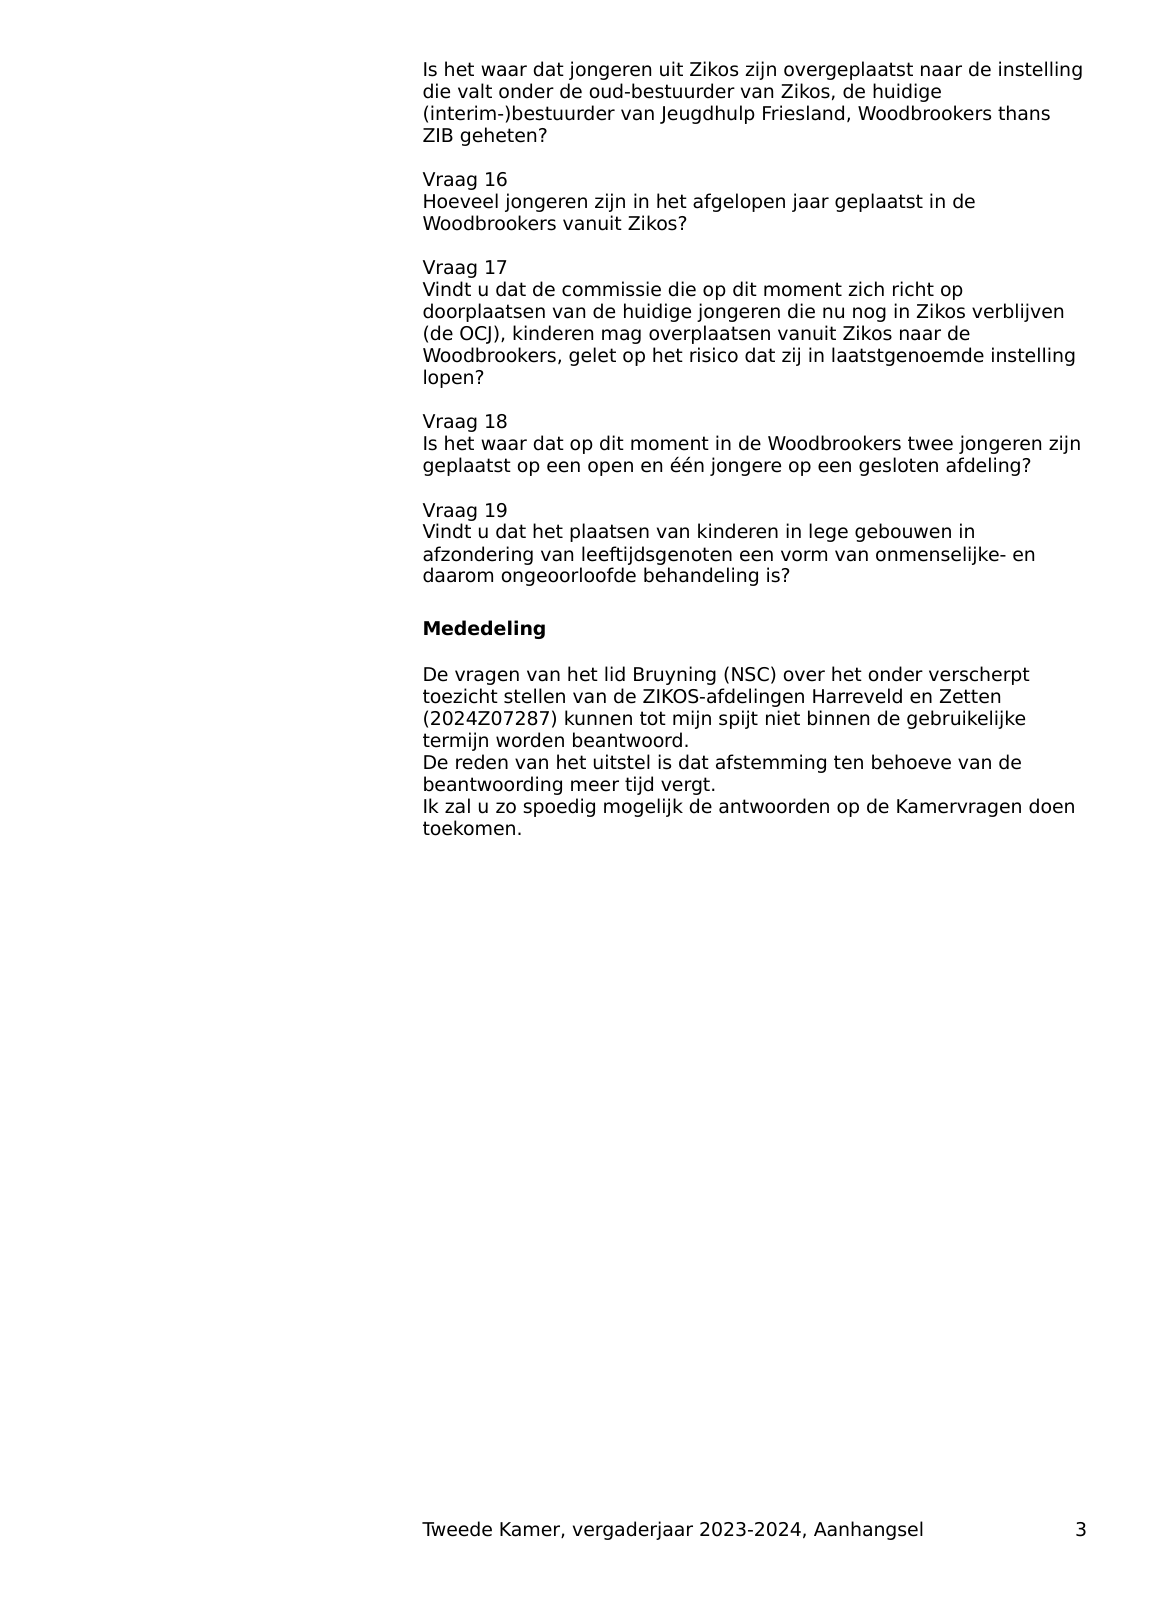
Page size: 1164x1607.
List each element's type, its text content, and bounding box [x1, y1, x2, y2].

text Ik zal u zo spoedig mogelijk de antwoorden op de Kamervragen doen toekomen. [422, 796, 1087, 840]
text Is het waar dat op dit moment in de Woodbrookers twee jongeren zijn geplaatst op een open en één jongere op een gesloten afdeling? [422, 433, 1087, 477]
text Vraag 18 [422, 411, 1087, 433]
text Vraag 16 [422, 169, 1087, 191]
subtitle Mededeling [422, 617, 1087, 639]
text Vindt u dat het plaatsen van kinderen in lege gebouwen in afzondering van leeftijdsgenoten een vorm van onmenselijke- en daarom ongeoorloofde behandeling is? [422, 521, 1087, 587]
text Is het waar dat jongeren uit Zikos zijn overgeplaatst naar de instelling die valt onder de oud-bestuurder van Zikos, de huidige (interim-)bestuurder van Jeugdhulp Friesland, Woodbrookers thans ZIB geheten? [422, 59, 1087, 147]
text Vraag 19 [422, 499, 1087, 521]
text De reden van het uitstel is dat afstemming ten behoeve van de beantwoording meer tijd vergt. [422, 752, 1087, 796]
text De vragen van het lid Bruyning (NSC) over het onder verscherpt toezicht stellen van de ZIKOS-afdelingen Harreveld en Zetten (2024Z07287) kunnen tot mijn spijt niet binnen de gebruikelijke termijn worden beantwoord. [422, 664, 1087, 752]
text Vindt u dat de commissie die op dit moment zich richt op doorplaatsen van de huidige jongeren die nu nog in Zikos verblijven (de OCJ), kinderen mag overplaatsen vanuit Zikos naar de Woodbrookers, gelet op het risico dat zij in laatstgenoemde instelling lopen? [422, 279, 1087, 389]
text Hoeveel jongeren zijn in het afgelopen jaar geplaatst in de Woodbrookers vanuit Zikos? [422, 191, 1087, 235]
text Vraag 17 [422, 257, 1087, 279]
